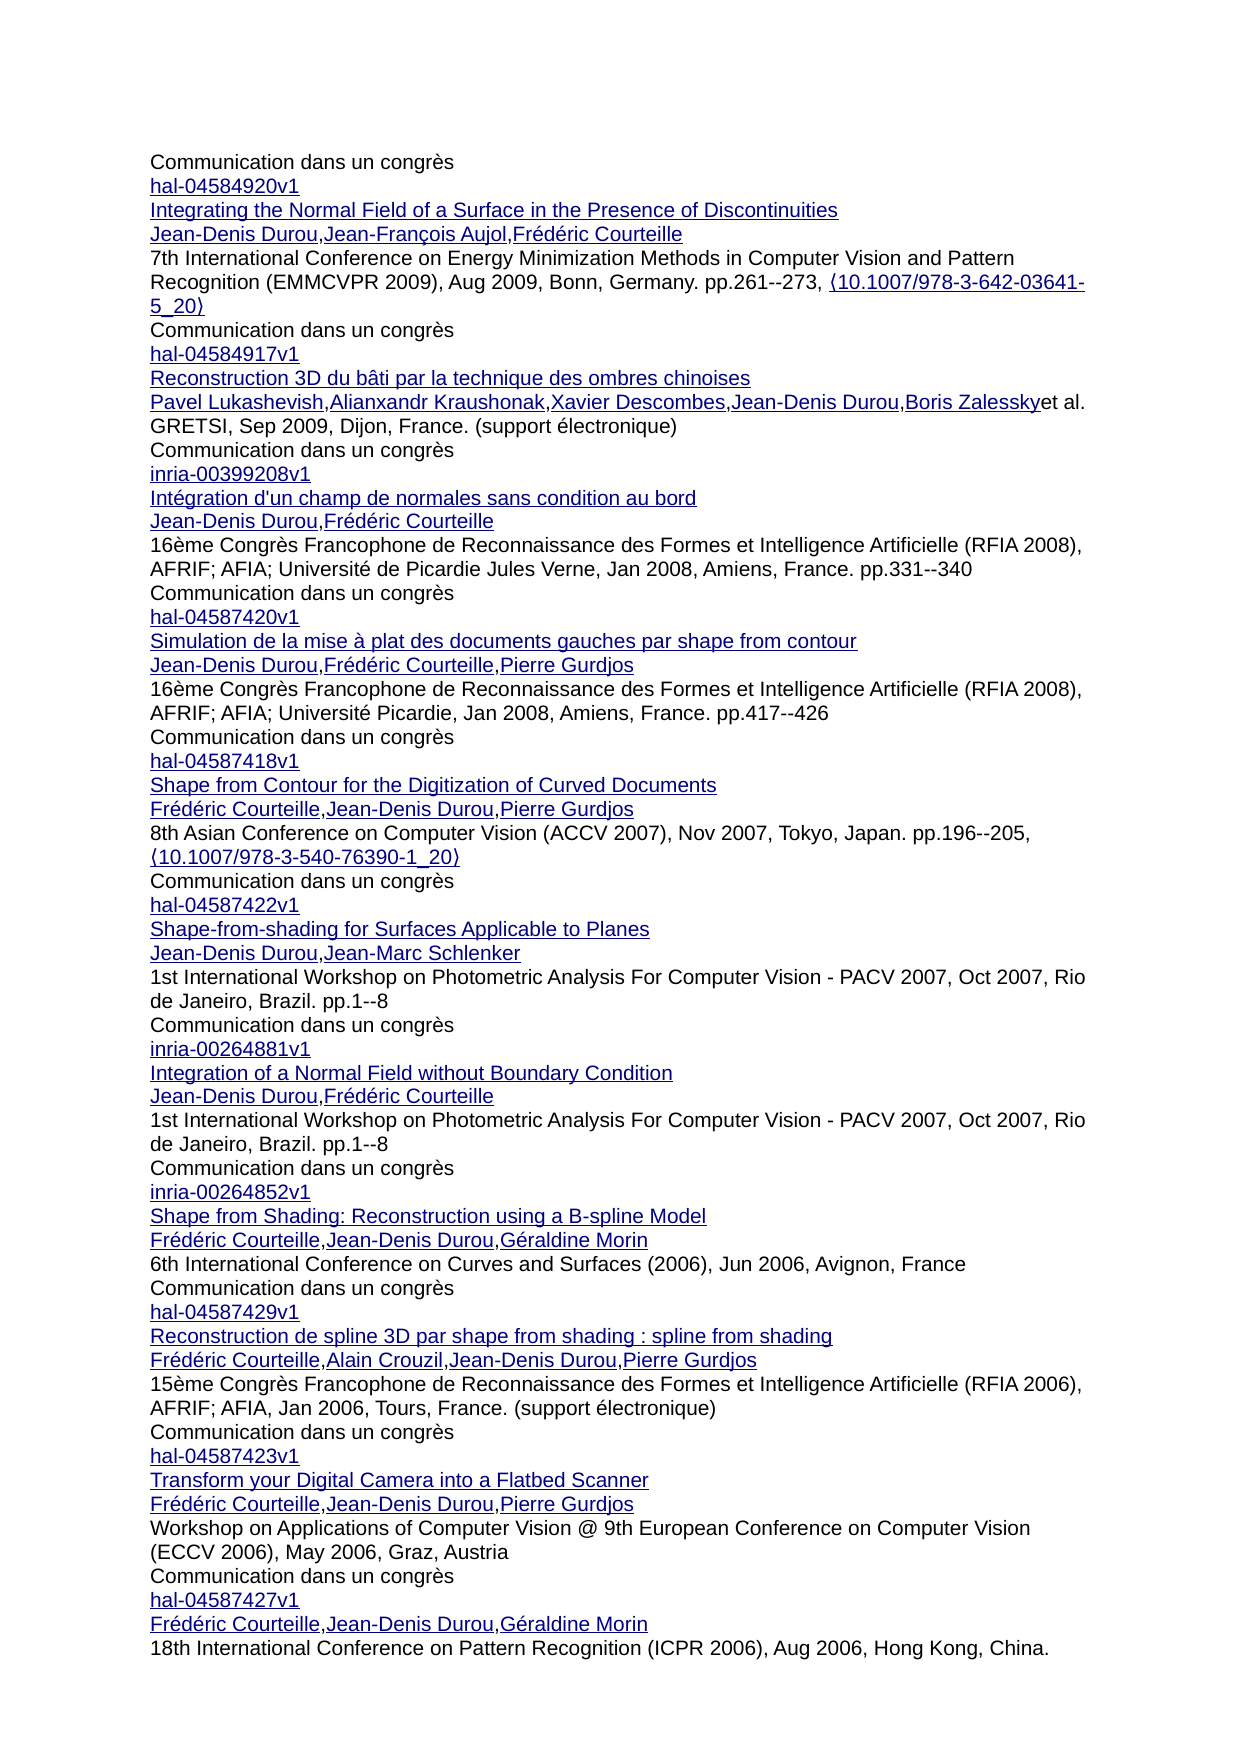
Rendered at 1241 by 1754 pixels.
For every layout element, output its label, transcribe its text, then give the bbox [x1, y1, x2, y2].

table_cell Intégration d'un champ de normales sans condition au bord Jean-Denis Durou,Frédéric Courteille 16ème Congrès Francophone de Reconnaissance des Formes et Intelligence Artificielle (RFIA 2008), AFRIF; AFIA; Université de Picardie Jules Verne, Jan 2008, Amiens, France. pp.331--340 Communication dans un congrès hal-04587420v1 [150, 485, 1090, 629]
table_cell Simulation de la mise à plat des documents gauches par shape from contour Jean-Denis Durou,Frédéric Courteille,Pierre Gurdjos 16ème Congrès Francophone de Reconnaissance des Formes et Intelligence Artificielle (RFIA 2008), AFRIF; AFIA; Université Picardie, Jan 2008, Amiens, France. pp.417--426 Communication dans un congrès hal-04587418v1 [150, 629, 1090, 773]
table_cell Reconstruction 3D du bâti par la technique des ombres chinoises Pavel Lukashevish,Alianxandr Kraushonak,Xavier Descombes,Jean-Denis Durou,Boris Zalesskyet al. GRETSI, Sep 2009, Dijon, France. (support électronique) Communication dans un congrès inria-00399208v1 [150, 366, 1090, 485]
table_cell Communication dans un congrès hal-04584920v1 [150, 150, 1090, 198]
table_cell Integration of a Normal Field without Boundary Condition Jean-Denis Durou,Frédéric Courteille 1st International Workshop on Photometric Analysis For Computer Vision - PACV 2007, Oct 2007, Rio de Janeiro, Brazil. pp.1--8 Communication dans un congrès inria-00264852v1 [150, 1060, 1090, 1204]
table_cell Integrating the Normal Field of a Surface in the Presence of Discontinuities Jean-Denis Durou,Jean-François Aujol,Frédéric Courteille 7th International Conference on Energy Minimization Methods in Computer Vision and Pattern Recognition (EMMCVPR 2009), Aug 2009, Bonn, Germany. pp.261--273, ⟨10.1007/978-3-642-03641-5_20⟩ Communication dans un congrès hal-04584917v1 [150, 198, 1090, 366]
table_cell Shape from Shading: Reconstruction using a B-spline Model Frédéric Courteille,Jean-Denis Durou,Géraldine Morin 6th International Conference on Curves and Surfaces (2006), Jun 2006, Avignon, France Communication dans un congrès hal-04587429v1 [150, 1204, 1090, 1324]
table_cell Shape from Contour for the Digitization of Curved Documents Frédéric Courteille,Jean-Denis Durou,Pierre Gurdjos 8th Asian Conference on Computer Vision (ACCV 2007), Nov 2007, Tokyo, Japan. pp.196--205, ⟨10.1007/978-3-540-76390-1_20⟩ Communication dans un congrès hal-04587422v1 [150, 773, 1090, 917]
table_cell A Global Solution to the SFS Problem Using B-spline Surface and Simulated Annealing Frédéric Courteille,Jean-Denis Durou,Géraldine Morin 18th International Conference on Pattern Recognition (ICPR 2006), Aug 2006, Hong Kong, China. pp.332--335, ⟨10.1109/ICPR.2006.75⟩ Communication dans un congrès hal-04587428v1 [150, 1611, 1090, 1659]
table_cell Reconstruction de spline 3D par shape from shading : spline from shading Frédéric Courteille,Alain Crouzil,Jean-Denis Durou,Pierre Gurdjos 15ème Congrès Francophone de Reconnaissance des Formes et Intelligence Artificielle (RFIA 2006), AFRIF; AFIA, Jan 2006, Tours, France. (support électronique) Communication dans un congrès hal-04587423v1 [150, 1324, 1090, 1468]
table_cell Transform your Digital Camera into a Flatbed Scanner Frédéric Courteille,Jean-Denis Durou,Pierre Gurdjos Workshop on Applications of Computer Vision @ 9th European Conference on Computer Vision (ECCV 2006), May 2006, Graz, Austria Communication dans un congrès hal-04587427v1 [150, 1468, 1090, 1611]
table_cell Shape-from-shading for Surfaces Applicable to Planes Jean-Denis Durou,Jean-Marc Schlenker 1st International Workshop on Photometric Analysis For Computer Vision - PACV 2007, Oct 2007, Rio de Janeiro, Brazil. pp.1--8 Communication dans un congrès inria-00264881v1 [150, 917, 1090, 1060]
